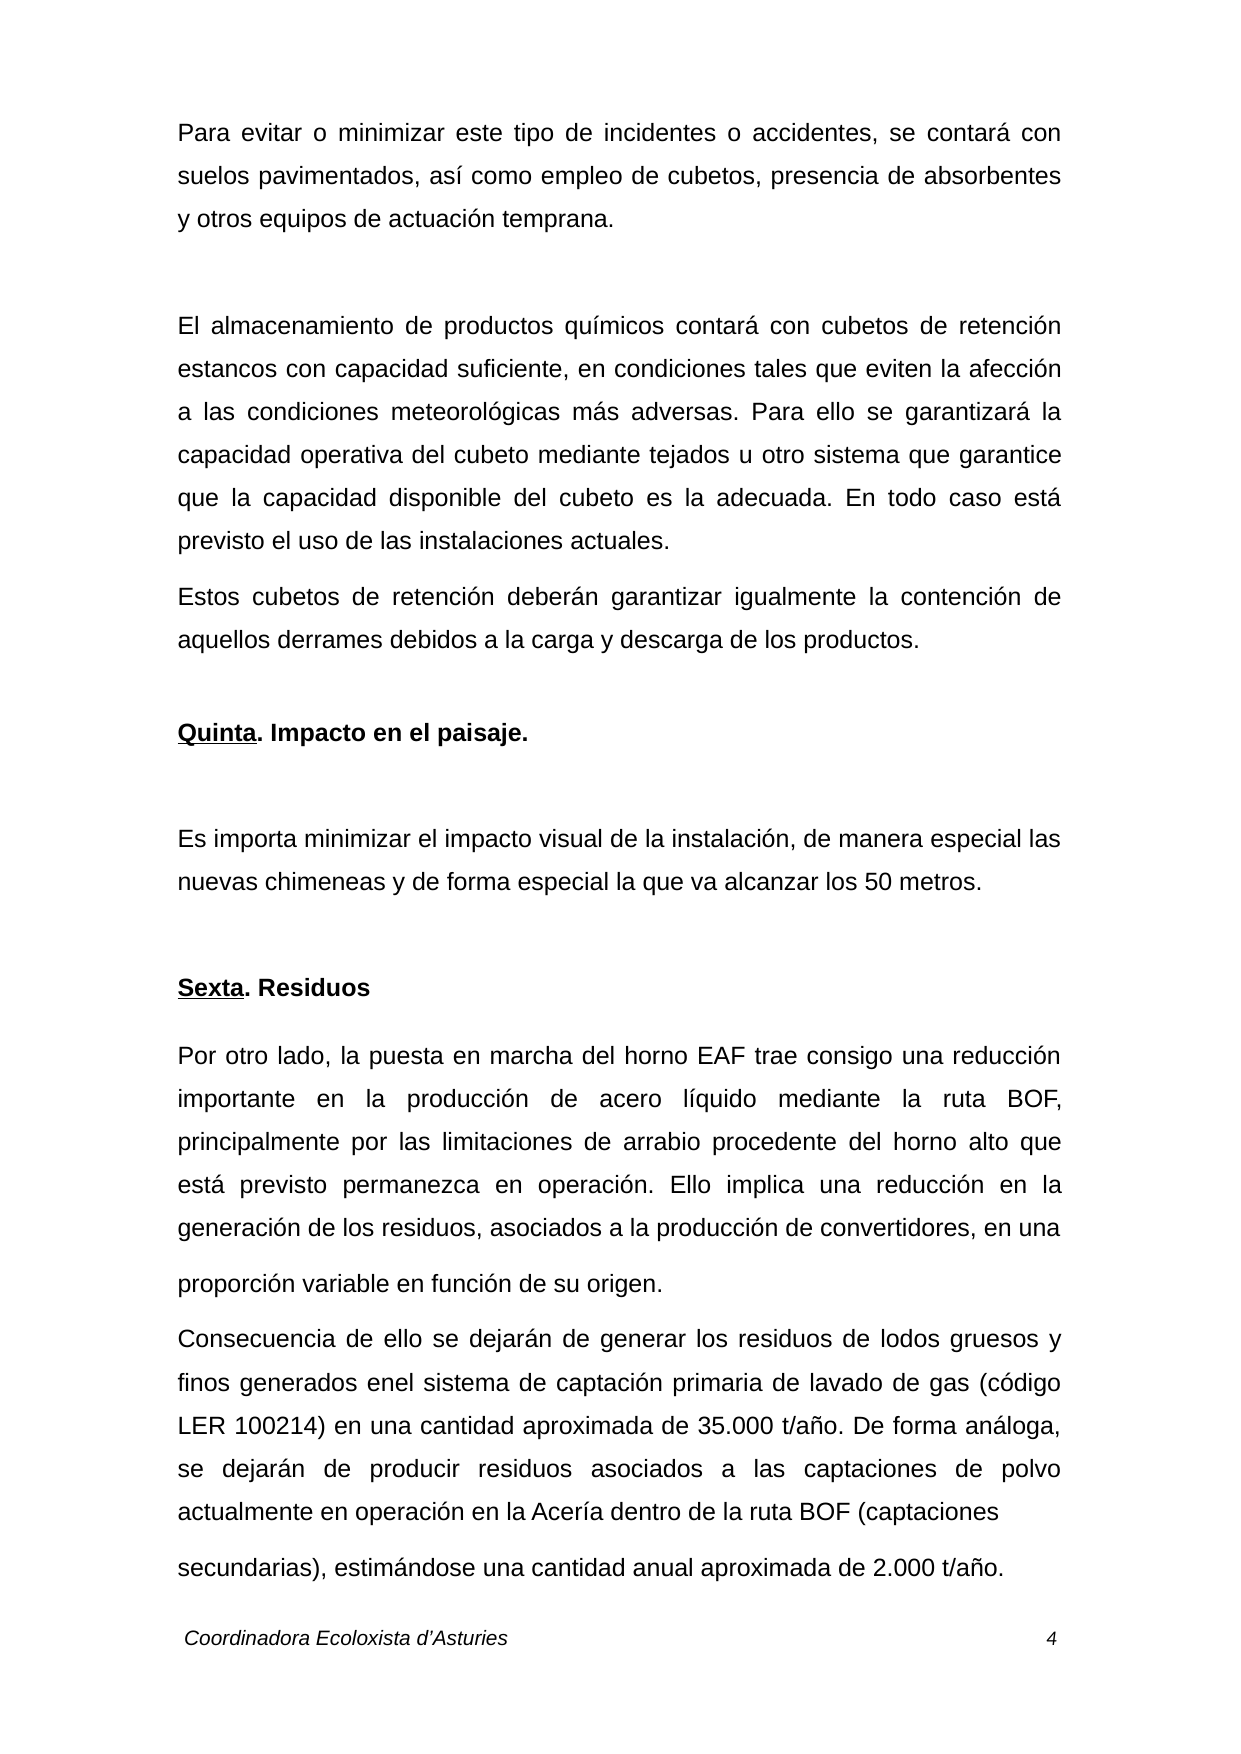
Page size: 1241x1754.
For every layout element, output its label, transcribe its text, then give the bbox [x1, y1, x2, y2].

text Es importa minimizar el impacto visual de la instalación, de manera especial las nuevas chimeneas y de forma especial la que va alcanzar los 50 metros. [177, 824, 1063, 896]
text Estos cubetos de retención deberán garantizar igualmente la contención de aquellos derrames debidos a la carga y descarga de los productos. [177, 582, 1063, 654]
text Por otro lado, la puesta en marcha del horno EAF trae consigo una reducción importante en la producción de acero líquido mediante la ruta BOF, principalmente por las limitaciones de arrabio procedente del horno alto que está previsto permanezca en operación. Ello implica una reducción en la generación de los residuos, asociados a la producción de convertidores, en una [177, 1041, 1063, 1242]
text El almacenamiento de productos químicos contará con cubetos de retención estancos con capacidad suficiente, en condiciones tales que eviten la afección a las condiciones meteorológicas más adversas. Para ello se garantizará la capacidad operativa del cubeto mediante tejados u otro sistema que garantice que la capacidad disponible del cubeto es la adecuada. En todo caso está previsto el uso de las instalaciones actuales. [177, 311, 1063, 555]
text Consecuencia de ello se dejarán de generar los residuos de lodos gruesos y finos generados enel sistema de captación primaria de lavado de gas (código LER 100214) en una cantidad aproximada de 35.000 t/año. De forma análoga, se dejarán de producir residuos asociados a las captaciones de polvo actualmente en operación en la Acería dentro de la ruta BOF (captaciones [177, 1324, 1063, 1526]
text secundarias), estimándose una cantidad anual aproximada de 2.000 t/año. [177, 1552, 1063, 1581]
text Sexta. Residuos [177, 972, 1063, 1001]
text Quinta. Impacto en el paisaje. [177, 718, 1063, 747]
text Para evitar o minimizar este tipo de incidentes o accidentes, se contará con suelos pavimentados, así como empleo de cubetos, presencia de absorbentes y otros equipos de actuación temprana. [177, 118, 1063, 233]
text proporción variable en función de su origen. [177, 1269, 1063, 1297]
